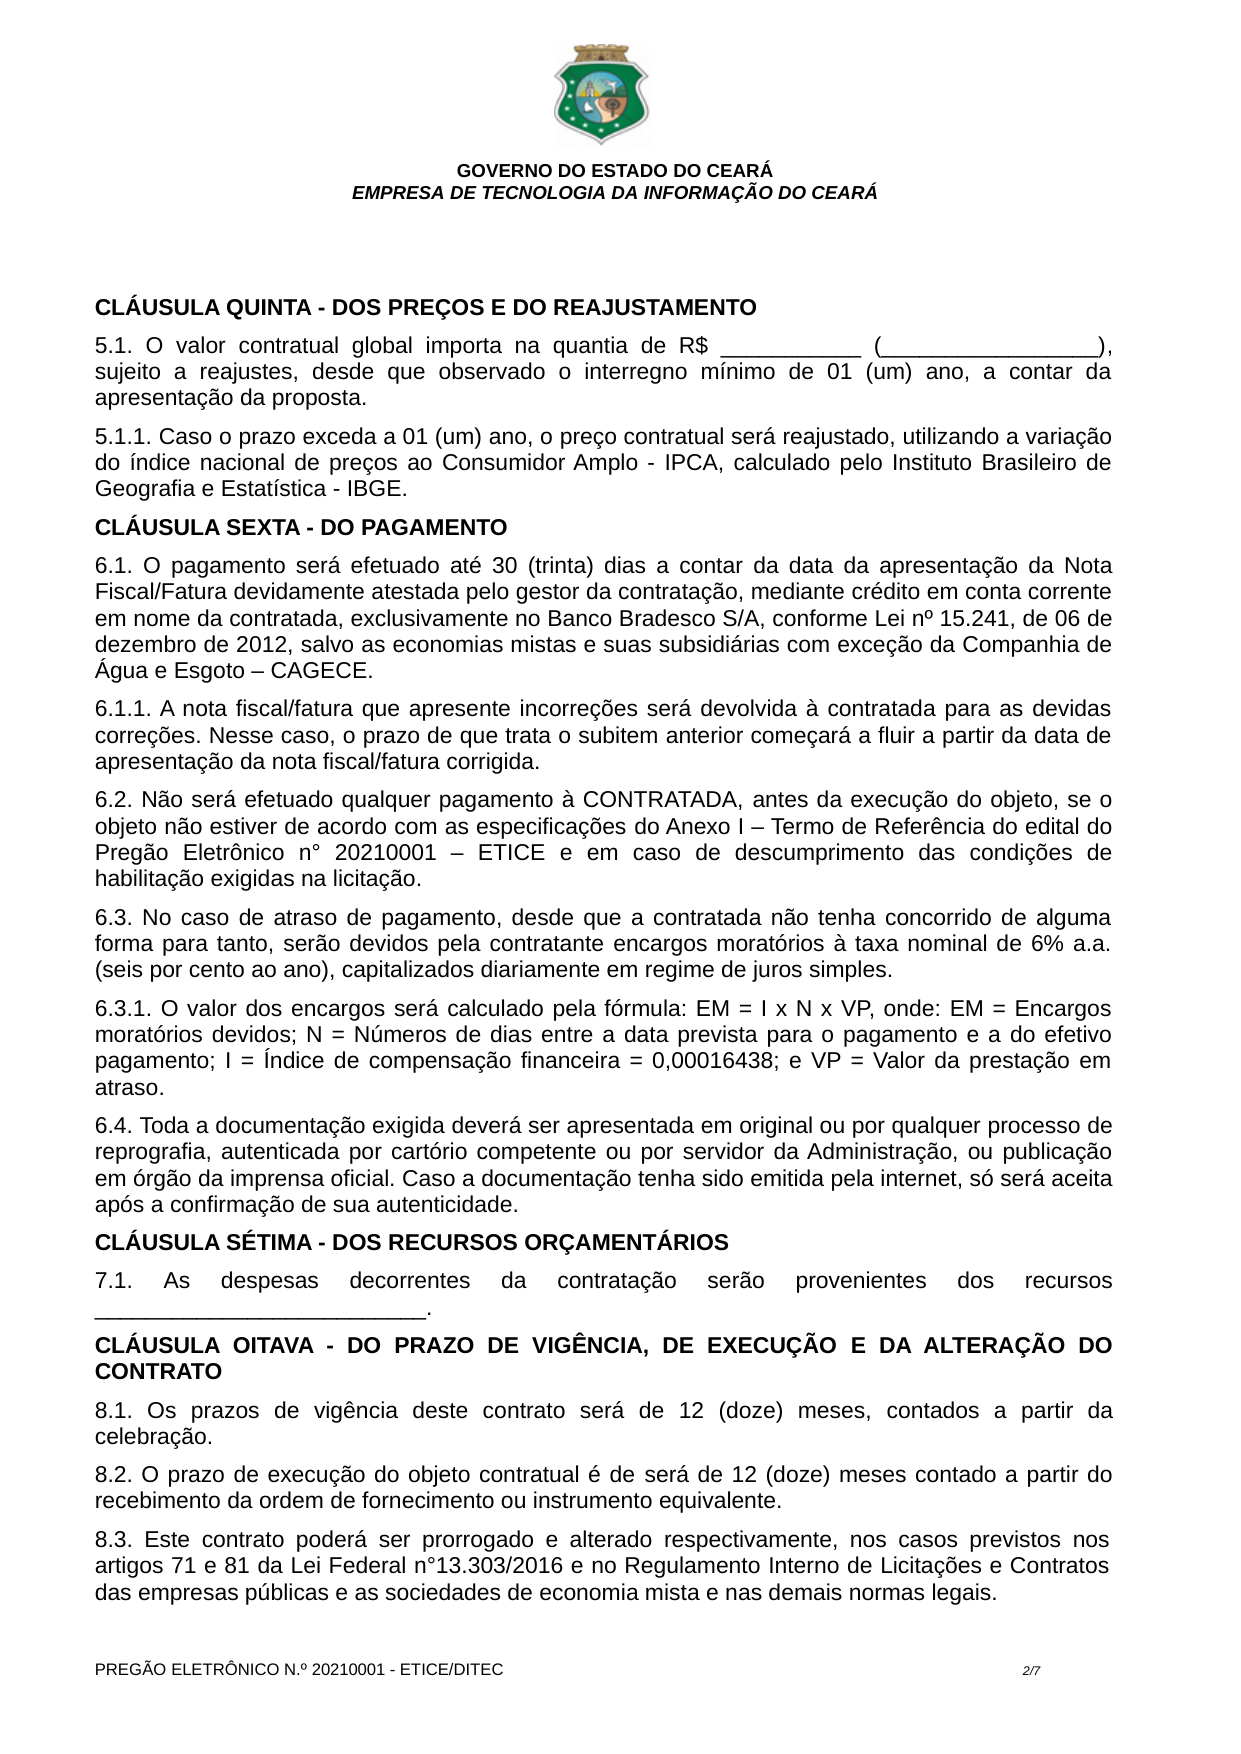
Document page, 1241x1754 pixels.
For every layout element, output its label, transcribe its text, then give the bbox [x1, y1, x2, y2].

text 6.1.1. A nota fiscal/fatura que apresente incorreções será devolvida à contratada para as devidas correções. Nesse caso, o prazo de que trata o subitem anterior começará a fluir a partir da data de apresentação da nota fiscal/fatura corrigida. [94, 695, 1113, 774]
text 6.4. Toda a documentação exigida deverá ser apresentada em original ou por qualquer processo de reprografia, autenticada por cartório competente ou por servidor da Administração, ou publicação em órgão da imprensa oficial. Caso a documentação tenha sido emitida pela internet, só será aceita após a confirmação de sua autenticidade. [94, 1112, 1113, 1217]
text 8.3. Este contrato poderá ser prorrogado e alterado respectivamente, nos casos previstos nos artigos 71 e 81 da Lei Federal n°13.303/2016 e no Regulamento Interno de Licitações e Contratos das empresas públicas e as sociedades de economia mista e nas demais normas legais. [94, 1526, 1110, 1605]
text CLÁUSULA QUINTA - DOS PREÇOS E DO REAJUSTAMENTO [94, 293, 1113, 320]
text 8.2. O prazo de execução do objeto contratual é de será de 12 (doze) meses contado a partir do recebimento da ordem de fornecimento ou instrumento equivalente. [94, 1461, 1113, 1514]
list 6.2. Não será efetuado qualquer pagamento à CONTRATADA, antes da execução do objeto, se o objeto não estiver de acordo com as especificações do Anexo I – Termo de Referência do edital do Pregão Eletrônico n° 20210001 – ETICE e em caso de descumprimento das condições de habilitação exigidas na licitação. [94, 786, 1113, 892]
text 6.3. No caso de atraso de pagamento, desde que a contratada não tenha concorrido de alguma forma para tanto, serão devidos pela contratante encargos moratórios à taxa nominal de 6% a.a. (seis por cento ao ano), capitalizados diariamente em regime de juros simples. [94, 904, 1113, 983]
text 5.1.1. Caso o prazo exceda a 01 (um) ano, o preço contratual será reajustado, utilizando a variação do índice nacional de preços ao Consumidor Amplo - IPCA, calculado pelo Instituto Brasileiro de Geografia e Estatística - IBGE. [94, 423, 1113, 502]
list 8.1. Os prazos de vigência deste contrato será de 12 (doze) meses, contados a partir da celebração. [94, 1397, 1113, 1449]
list 6.1. O pagamento será efetuado até 30 (trinta) dias a contar da data da apresentação da Nota Fiscal/Fatura devidamente atestada pelo gestor da contratação, mediante crédito em conta corrente em nome da contratada, exclusivamente no Banco Bradesco S/A, conforme Lei nº 15.241, de 06 de dezembro de 2012, salvo as economias mistas e suas subsidiárias com exceção da Companhia de Água e Esgoto – CAGECE. [94, 552, 1113, 683]
text CLÁUSULA SÉTIMA - DOS RECURSOS ORÇAMENTÁRIOS [94, 1229, 1113, 1256]
text CLÁUSULA OITAVA - DO PRAZO DE VIGÊNCIA, DE EXECUÇÃO E DA ALTERAÇÃO DO CONTRATO [94, 1332, 1113, 1385]
text 7.1. As despesas decorrentes da contratação serão provenientes dos recursos __________________________. [94, 1267, 1113, 1320]
text CLÁUSULA SEXTA - DO PAGAMENTO [94, 513, 1113, 540]
text 6.3.1. O valor dos encargos será calculado pela fórmula: EM = I x N x VP, onde: EM = Encargos moratórios devidos; N = Números de dias entre a data prevista para o pagamento e a do efetivo pagamento; I = Índice de compensação financeira = 0,00016438; e VP = Valor da prestação em atraso. [94, 994, 1113, 1100]
text 5.1. O valor contratual global importa na quantia de R$ ___________ (_________________), sujeito a reajustes, desde que observado o interregno mínimo de 01 (um) ano, a contar da apresentação da proposta. [94, 332, 1113, 411]
